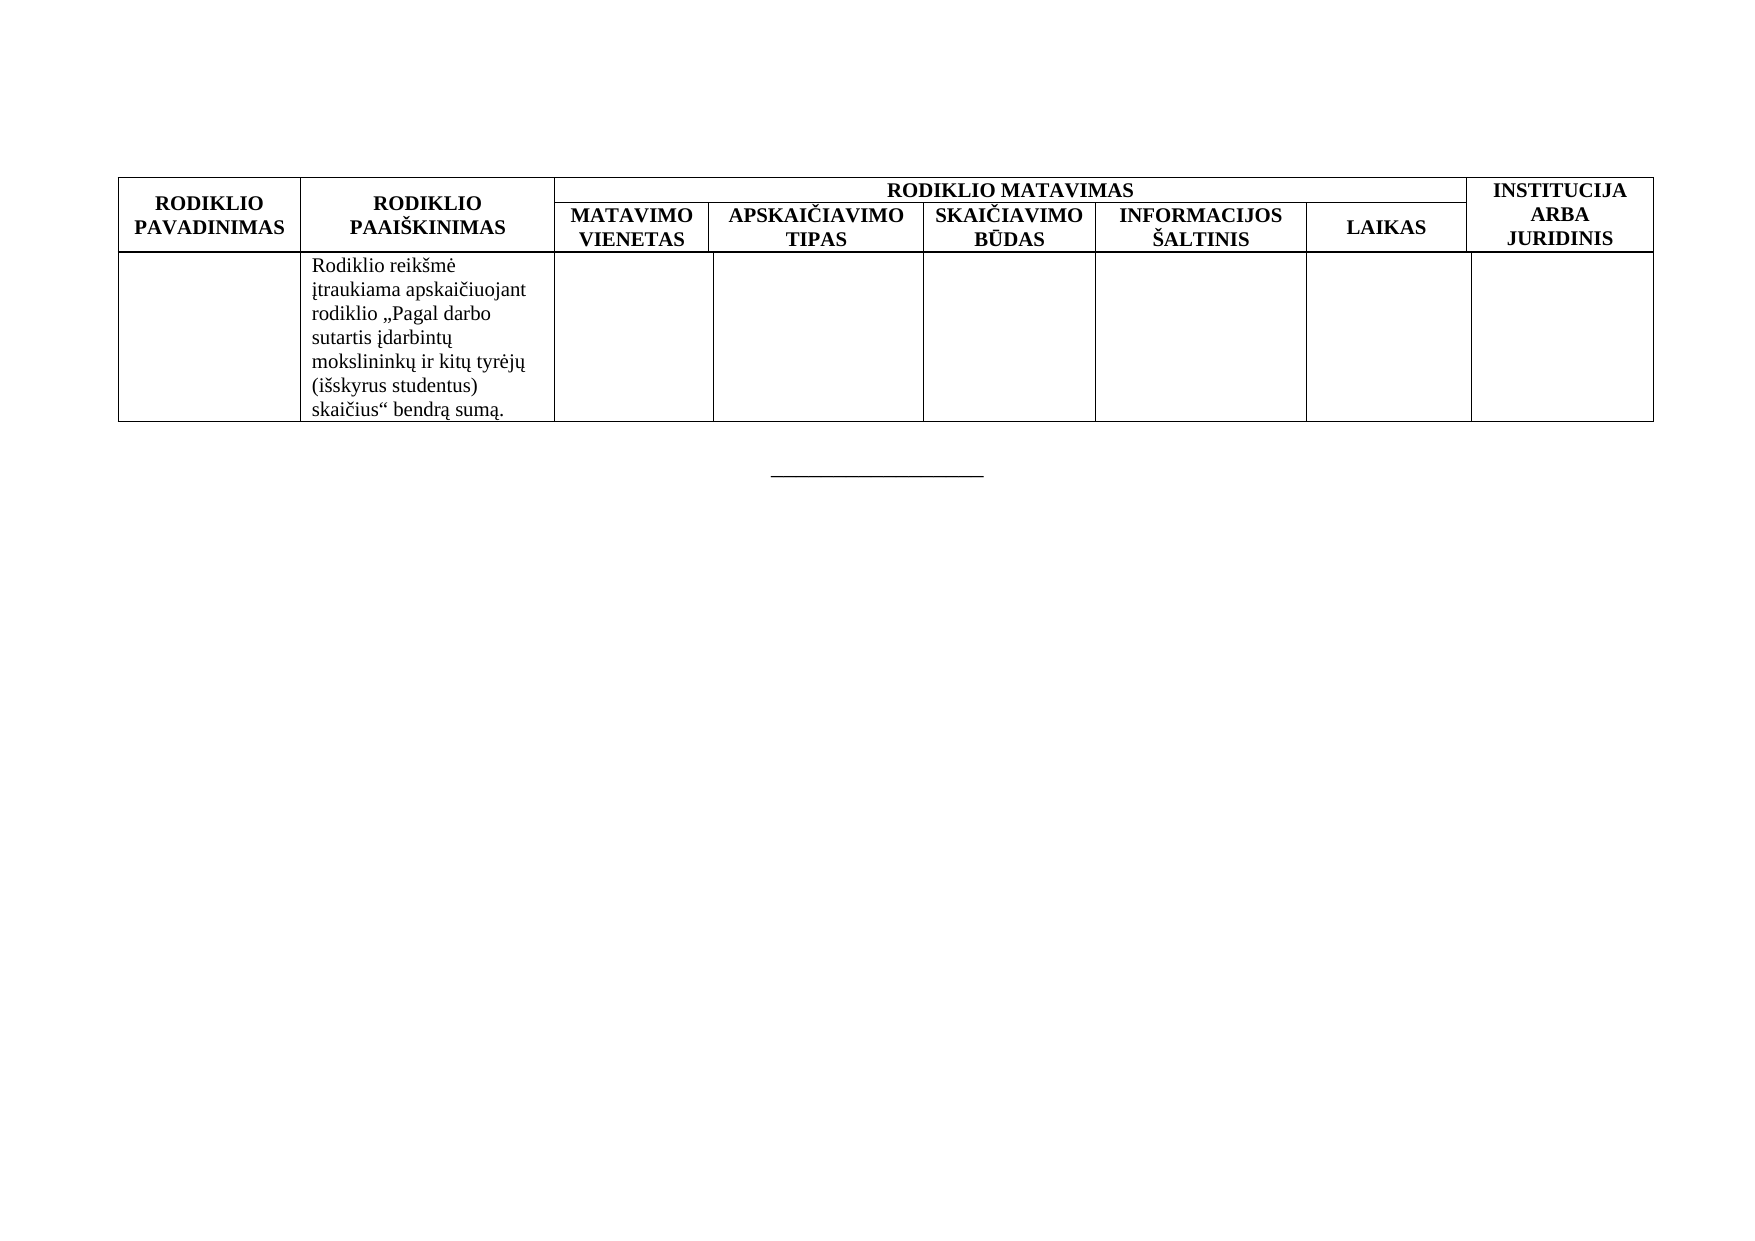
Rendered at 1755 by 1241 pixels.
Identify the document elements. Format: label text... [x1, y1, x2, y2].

table_cell [1307, 253, 1471, 421]
table_cell [119, 253, 300, 421]
table_cell APSKAIČIAVIMO TIPAS [709, 203, 923, 251]
table_cell MATAVIMO VIENETAS [555, 203, 708, 251]
table_cell LAIKAS [1307, 203, 1466, 251]
table_header RODIKLIO PAVADINIMAS [119, 178, 300, 251]
table_header RODIKLIO MATAVIMAS [555, 178, 1466, 202]
table_cell SKAIČIAVIMO BŪDAS [924, 203, 1095, 251]
table_cell Už rodiklio pasiekimą atsakingas projekto vykdytojas. [1472, 253, 1653, 421]
table_header RODIKLIO PAAIŠKINIMAS [301, 178, 554, 251]
table_cell [1096, 253, 1306, 421]
table_cell [714, 253, 923, 421]
table_cell INFORMACIJOS ŠALTINIS [1096, 203, 1306, 251]
table_header Institucija arba juridinis asmuo, atsakingi už informacijos pateikimą įI ir (ar) tI ir (ar) vI [1467, 178, 1653, 251]
table_cell [924, 253, 1095, 421]
table_cell Rodiklio reikšmė įtraukiama apskaičiuojant rodiklio „Pagal darbo sutartis įdarbintų mokslininkų ir kitų tyrėjų (išskyrus studentus) skaičius“ bendrą sumą. [301, 253, 554, 421]
table_cell [555, 253, 713, 421]
text _________________ [118, 451, 1636, 479]
